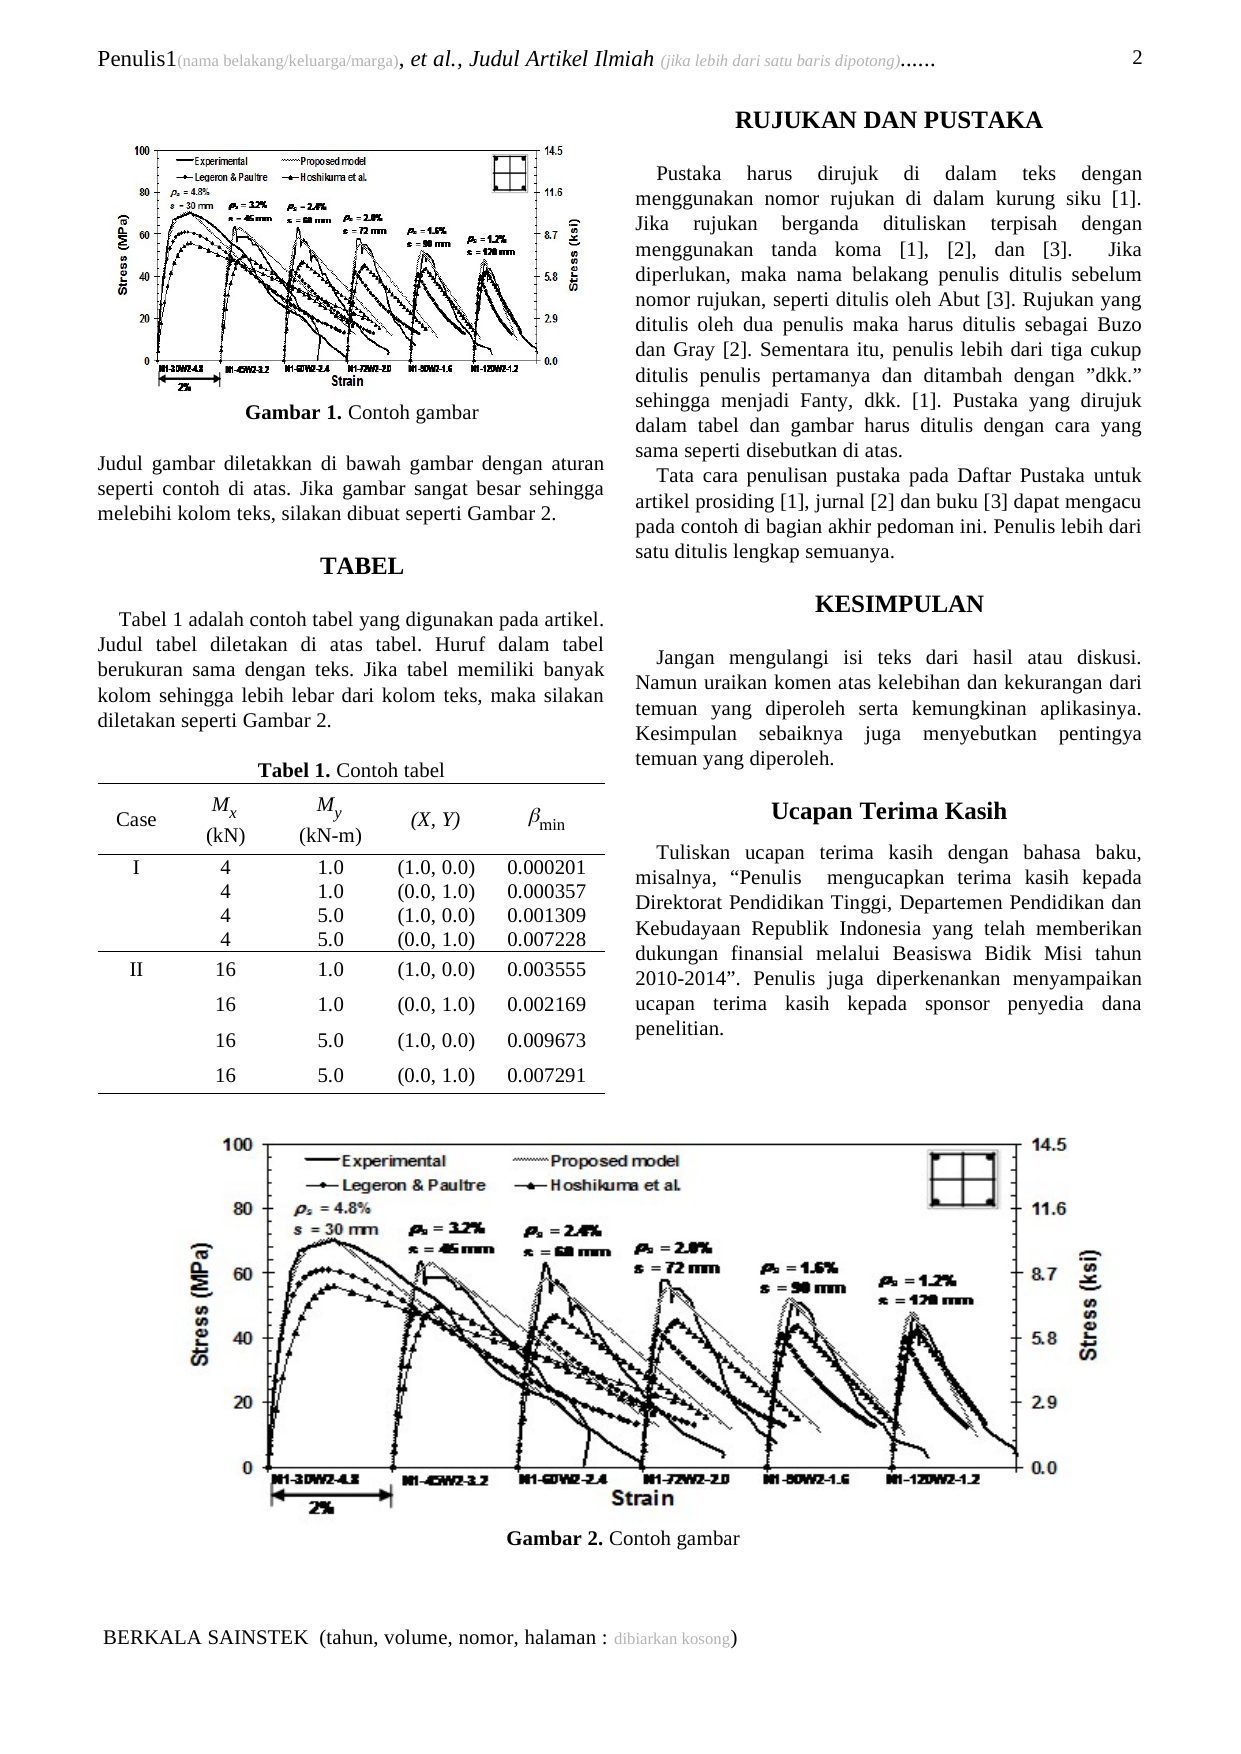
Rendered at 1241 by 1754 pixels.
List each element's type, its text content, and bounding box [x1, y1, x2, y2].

table_cell I [98, 855, 175, 878]
text Tata cara penulisan pustaka pada Daftar Pustaka untuk artikel prosiding [1], jurnal [2] dan buku [3] dapat mengacu pada contoh di bagian akhir pedoman ini. Penulis lebih dari satu ditulis lengkap semuanya. [635, 463, 1143, 563]
table_cell 5.0 [276, 1058, 385, 1093]
table_cell 4 [175, 855, 276, 878]
table_cell 5.0 [276, 1022, 385, 1057]
text [104, 1550, 1142, 1560]
table_cell 1.0 [276, 952, 385, 986]
table_cell 16 [175, 952, 276, 986]
text Jangan mengulangi isi teks dari hasil atau diskusi. Namun uraikan komen atas kelebihan dan kekurangan dari temuan yang diperoleh serta kemungkinan aplikasinya. Kesimpulan sebaiknya juga menyebutkan pentingya temuan yang diperoleh. [635, 645, 1143, 770]
table_cell 0.000201 [488, 855, 605, 878]
table_cell 16 [175, 1058, 276, 1093]
table_cell 0.007228 [488, 927, 605, 951]
table_cell 1.0 [276, 879, 385, 903]
table_cell 5.0 [276, 903, 385, 927]
table_cell 4 [175, 903, 276, 927]
text Gambar 1. Contoh gambar [97, 130, 605, 424]
table_cell [98, 903, 175, 927]
table_cell (0.0, 1.0) [385, 986, 488, 1022]
text Gambar 2. Contoh gambar [104, 1100, 1142, 1550]
table_cell (1.0, 0.0) [385, 952, 488, 986]
table_cell 16 [175, 1022, 276, 1057]
table_header Case [98, 784, 175, 854]
text Tuliskan ucapan terima kasih dengan bahasa baku, misalnya, “Penulis mengucapkan terima kasih kepada Direktorat Pendidikan Tinggi, Departemen Pendidikan dan Kebudayaan Republik Indonesia yang telah memberikan dukungan finansial melalui Beasiswa Bidik Misi tahun 2010-2014”. Penulis juga diperkenankan menyampaikan ucapan terima kasih kepada sponsor penyedia dana penelitian. [635, 840, 1143, 1040]
text Tabel 1 adalah contoh tabel yang digunakan pada artikel. Judul tabel diletakan di atas tabel. Huruf dalam tabel berukuran sama dengan teks. Jika tabel memiliki banyak kolom sehingga lebih lebar dari kolom teks, maka silakan diletakan seperti Gambar 2. [97, 607, 605, 732]
text RUJUKAN DAN PUSTAKA [635, 105, 1143, 134]
table_cell (0.0, 1.0) [385, 927, 488, 951]
picture [174, 1114, 1119, 1527]
table_cell [98, 927, 175, 951]
text Pustaka harus dirujuk di dalam teks dengan menggunakan nomor rujukan di dalam kurung siku [1]. Jika rujukan berganda dituliskan terpisah dengan menggunakan tanda koma [1], [2], dan [3]. Jika diperlukan, maka nama belakang penulis ditulis sebelum nomor rujukan, seperti ditulis oleh Abut [3]. Rujukan yang ditulis oleh dua penulis maka harus ditulis sebagai Buzo dan Gray [2]. Sementara itu, penulis lebih dari tiga cukup ditulis penulis pertamanya dan ditambah dengan ”dkk.” sehingga menjadi Fanty, dkk. [1]. Pustaka yang dirujuk dalam tabel dan gambar harus ditulis dengan cara yang sama seperti disebutkan di atas. [635, 161, 1143, 462]
table_cell (0.0, 1.0) [385, 879, 488, 903]
table_cell 4 [175, 879, 276, 903]
table_cell [98, 1058, 175, 1093]
table_cell 0.001309 [488, 903, 605, 927]
table_cell 4 [175, 927, 276, 951]
text Judul gambar diletakkan di bawah gambar dengan aturan seperti contoh di atas. Jika gambar sangat besar sehingga melebihi kolom teks, silakan dibuat seperti Gambar 2. [97, 450, 605, 525]
table_cell [98, 1022, 175, 1057]
text Ucapan Terima Kasih [635, 796, 1143, 825]
table_header My (kN-m) [276, 784, 385, 854]
table_header bmin [488, 784, 605, 854]
table_cell 0.009673 [488, 1022, 605, 1057]
table_cell 16 [175, 986, 276, 1022]
table_cell [98, 986, 175, 1022]
table_cell (1.0, 0.0) [385, 1022, 488, 1057]
table_cell [98, 879, 175, 903]
table_cell 1.0 [276, 855, 385, 878]
table_cell 0.000357 [488, 879, 605, 903]
table_cell (0.0, 1.0) [385, 1058, 488, 1093]
text Tabel 1. Contoh tabel [97, 758, 605, 782]
table_cell 0.002169 [488, 986, 605, 1022]
table_cell (1.0, 0.0) [385, 903, 488, 927]
text KESIMPULAN [635, 589, 1143, 618]
table_cell 0.003555 [488, 952, 605, 986]
table_header (X, Y) [385, 784, 488, 854]
table_cell 5.0 [276, 927, 385, 951]
text TABEL [97, 551, 605, 580]
table_cell 0.007291 [488, 1058, 605, 1093]
table_cell 1.0 [276, 986, 385, 1022]
table_cell (1.0, 0.0) [385, 855, 488, 878]
table_header Mx (kN) [175, 784, 276, 854]
picture [109, 130, 589, 399]
table_cell II [98, 952, 175, 986]
